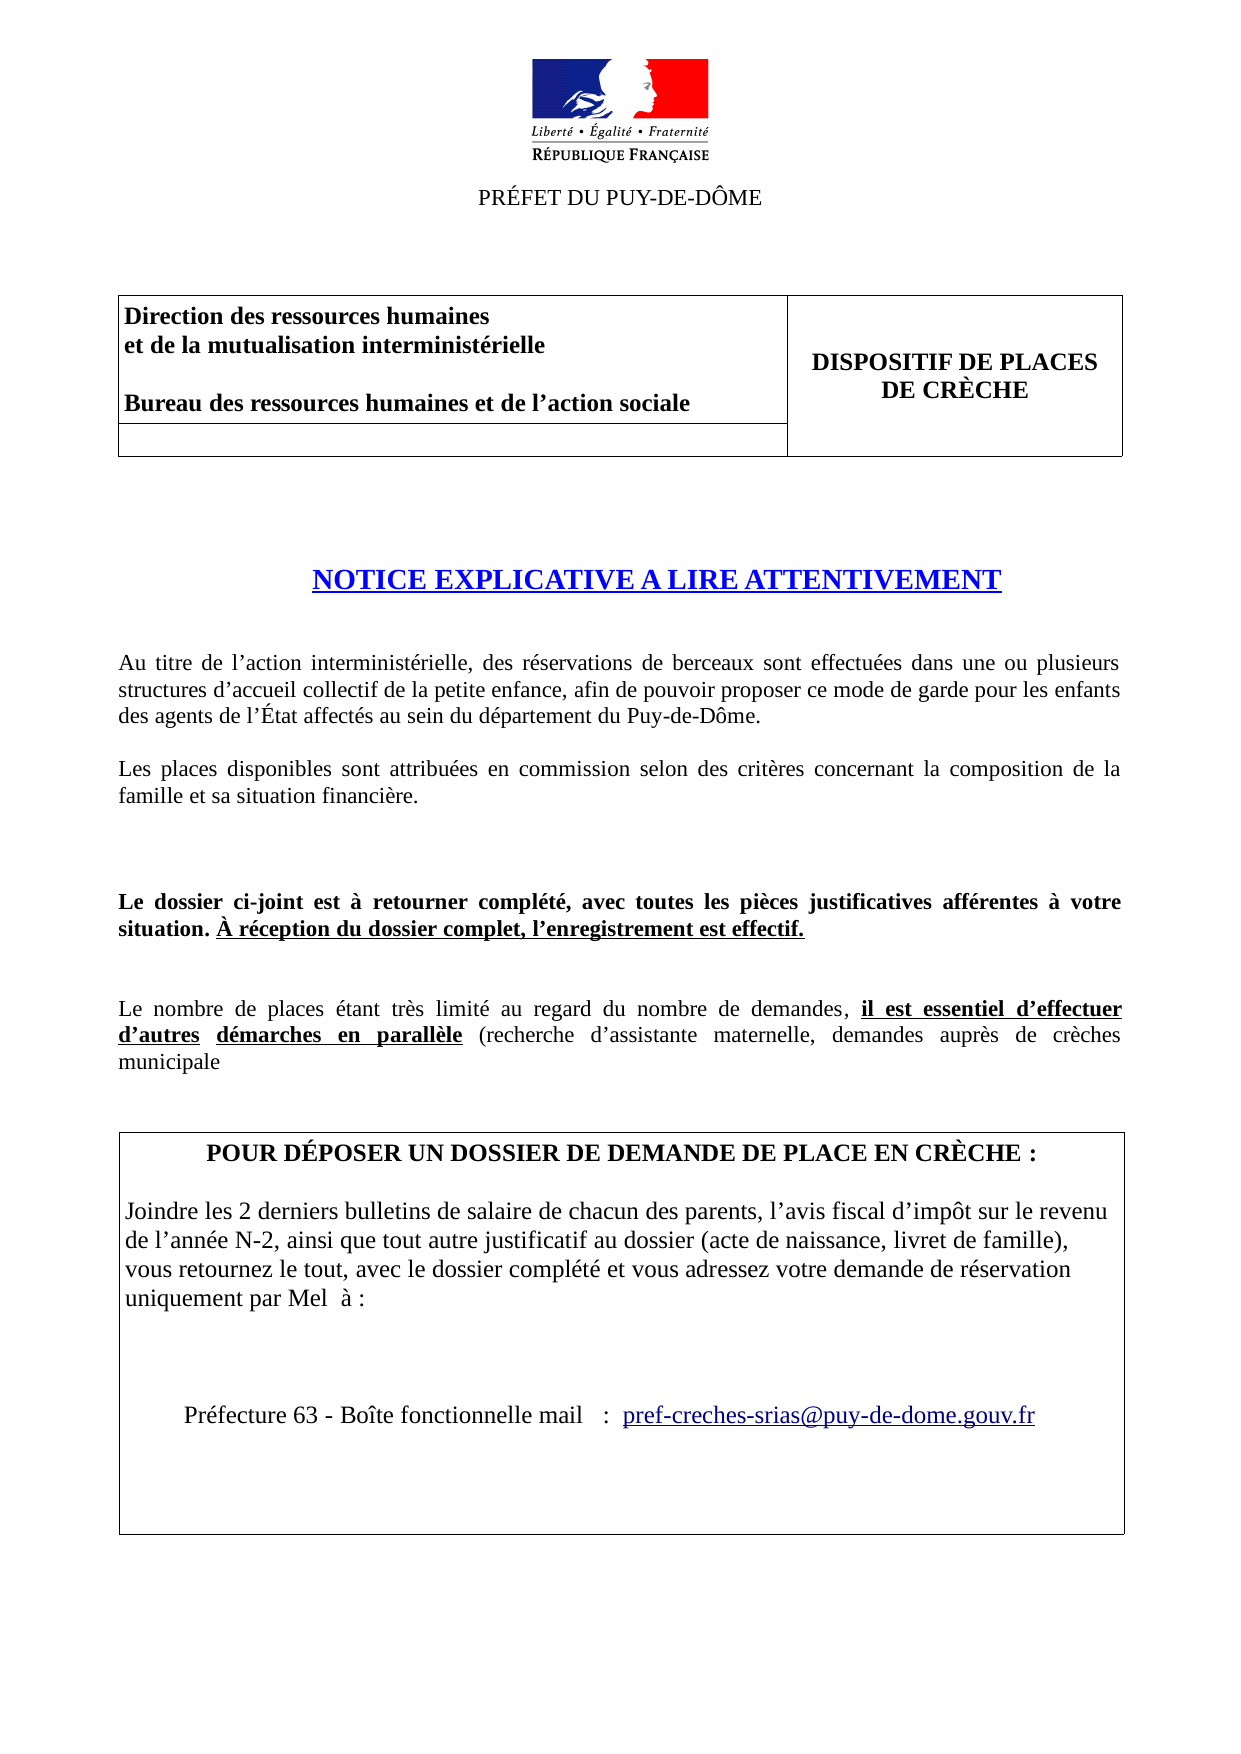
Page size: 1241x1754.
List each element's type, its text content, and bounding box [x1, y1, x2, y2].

table_header DISPOSITIF DE PLACES DE CRÈCHE [788, 296, 1122, 456]
table_header Direction des ressources humaines et de la mutualisation interministérielle Bureau des ressources humaines et de l’action sociale [119, 296, 787, 422]
table_cell [119, 424, 787, 456]
text Les places disponibles sont attribuées en commission selon des critères concernant la composition de la famille et sa situation financière. [118, 755, 1122, 808]
text Au titre de l’action interministérielle, des réservations de berceaux sont effectuées dans une ou plusieurs structures d’accueil collectif de la petite enfance, afin de pouvoir proposer ce mode de garde pour les enfants des agents de l’État affectés au sein du département du Puy-de-Dôme. [118, 649, 1122, 729]
table_header POUR DÉPOSER UN DOSSIER DE DEMANDE DE PLACE EN CRÈCHE : Joindre les 2 derniers bulletins de salaire de chacun des parents, l’avis fiscal d’impôt sur le revenu de l’année N-2, ainsi que tout autre justificatif au dossier (acte de naissance, livret de famille), vous retournez le tout, avec le dossier complété et vous adressez votre demande de réservation uniquement par Mel à : Préfecture 63 - Boîte fonctionnelle mail : pref-creches-srias@puy-de-dome.gouv.fr [120, 1133, 1124, 1534]
table_header [118, 498, 509, 531]
text Le dossier ci-joint est à retourner complété, avec toutes les pièces justificatives afférentes à votre situation. À réception du dossier complet, l’enregistrement est effectif. [118, 835, 1122, 941]
text Le nombre de places étant très limité au regard du nombre de demandes, il est essentiel d’effectuer d’autres démarches en parallèle (recherche d’assistante maternelle, demandes auprès de crèches municipale [118, 941, 1122, 1074]
text NOTICE EXPLICATIVE A LIRE ATTENTIVEMENT [118, 562, 1122, 596]
